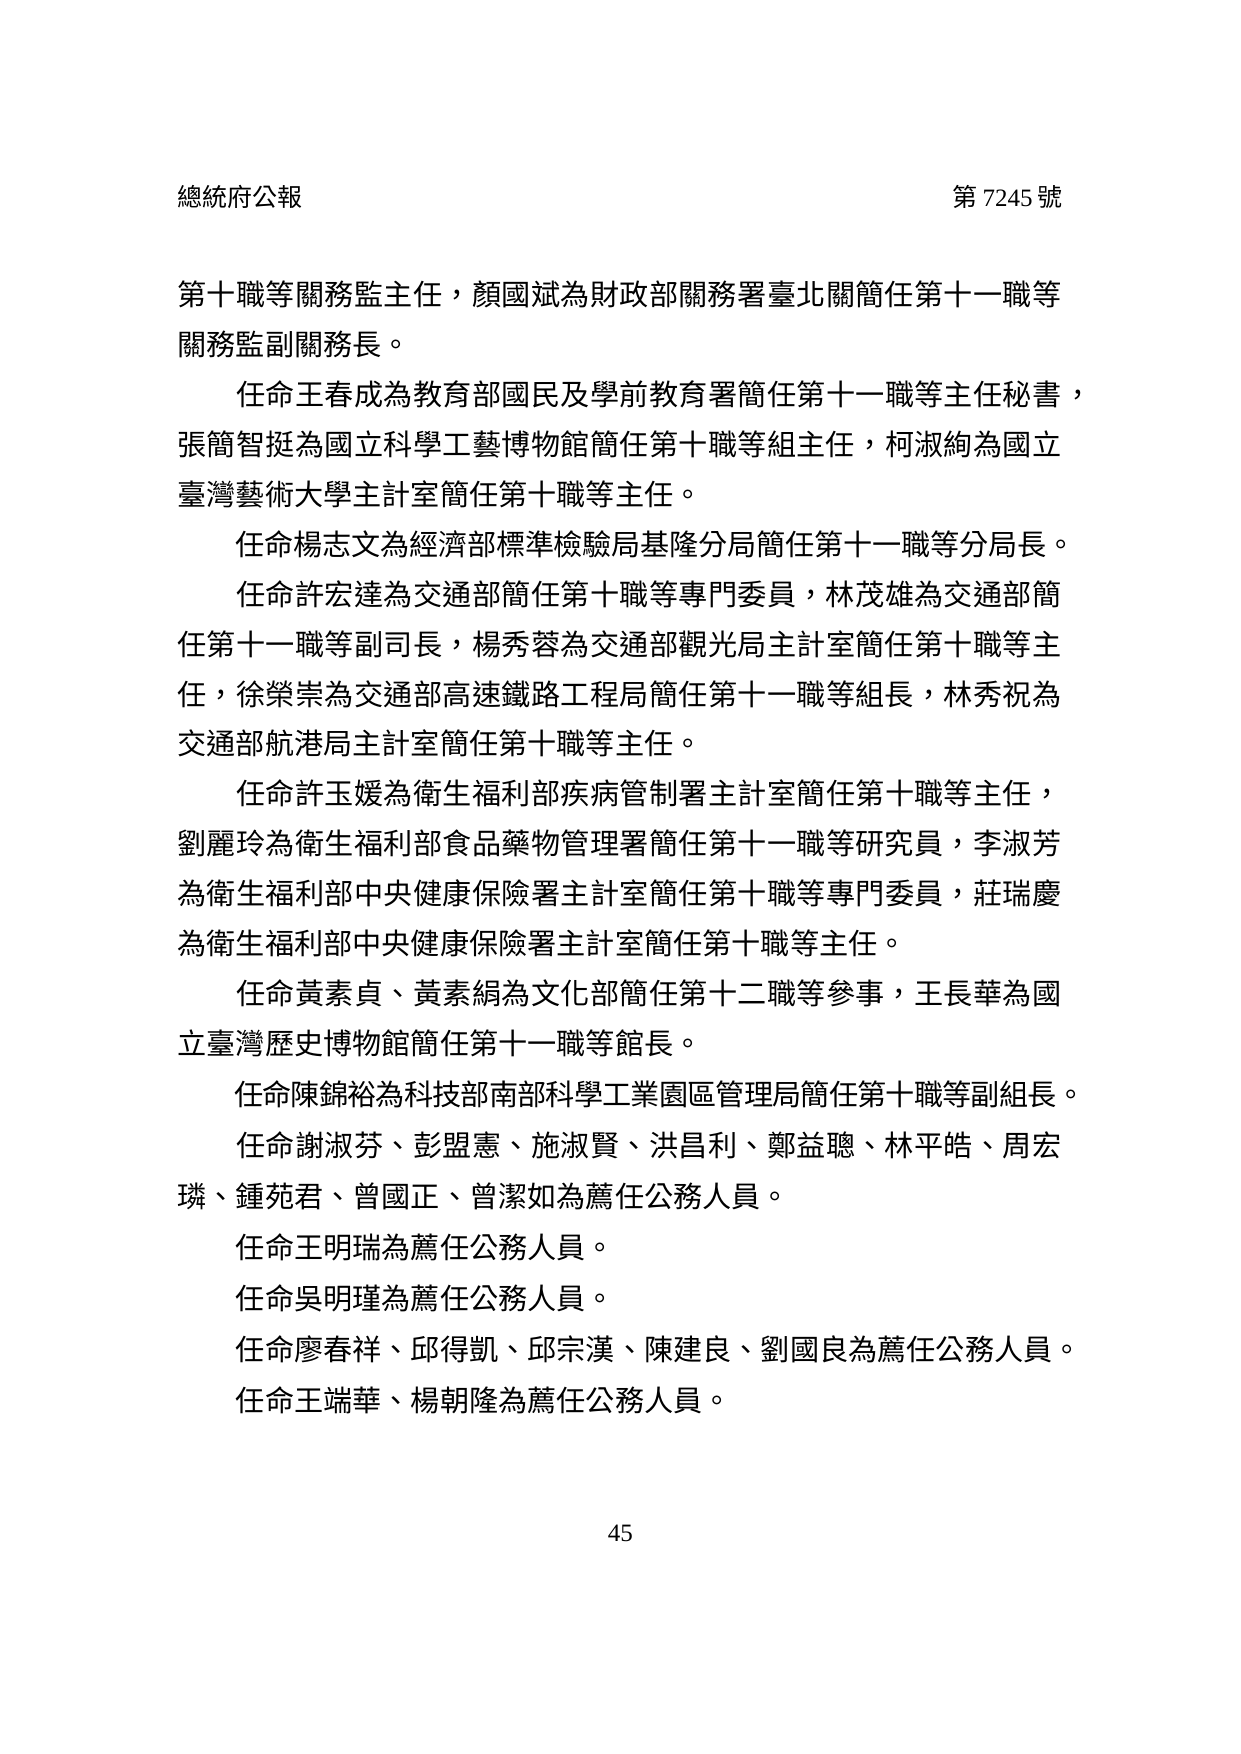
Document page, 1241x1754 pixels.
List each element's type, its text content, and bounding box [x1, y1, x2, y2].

text 任命王明瑞為薦任公務人員。 [177, 1217, 1063, 1268]
text 任命黃素貞、黃素絹為文化部簡任第十二職等參事，王長華為國立臺灣歷史博物館簡任第十一職等館長。 [177, 964, 1063, 1064]
text 任命陳錦裕為科技部南部科學工業園區管理局簡任第十職等副組長。 [177, 1064, 1063, 1115]
text 第十職等關務監主任，顏國斌為財政部關務署臺北關簡任第十一職等關務監副關務長。 [177, 266, 1063, 366]
text 任命王春成為教育部國民及學前教育署簡任第十一職等主任秘書，張簡智挺為國立科學工藝博物館簡任第十職等組主任，柯淑絢為國立臺灣藝術大學主計室簡任第十職等主任。 [177, 366, 1063, 515]
text 任命楊志文為經濟部標準檢驗局基隆分局簡任第十一職等分局長。 [177, 515, 1063, 565]
text 任命廖春祥、邱得凱、邱宗漢、陳建良、劉國良為薦任公務人員。 [177, 1319, 1063, 1370]
text 任命許宏達為交通部簡任第十職等專門委員，林茂雄為交通部簡任第十一職等副司長，楊秀蓉為交通部觀光局主計室簡任第十職等主任，徐榮崇為交通部高速鐵路工程局簡任第十一職等組長，林秀祝為交通部航港局主計室簡任第十職等主任。 [177, 565, 1063, 765]
text 任命許玉媛為衛生福利部疾病管制署主計室簡任第十職等主任，劉麗玲為衛生福利部食品藥物管理署簡任第十一職等研究員，李淑芳為衛生福利部中央健康保險署主計室簡任第十職等專門委員，莊瑞慶為衛生福利部中央健康保險署主計室簡任第十職等主任。 [177, 765, 1063, 964]
text 任命吳明瑾為薦任公務人員。 [177, 1268, 1063, 1319]
text 任命王端華、楊朝隆為薦任公務人員。 [177, 1370, 1063, 1421]
text 任命謝淑芬、彭盟憲、施淑賢、洪昌利、鄭益聰、林平皓、周宏璘、鍾苑君、曾國正、曾潔如為薦任公務人員。 [177, 1115, 1063, 1217]
